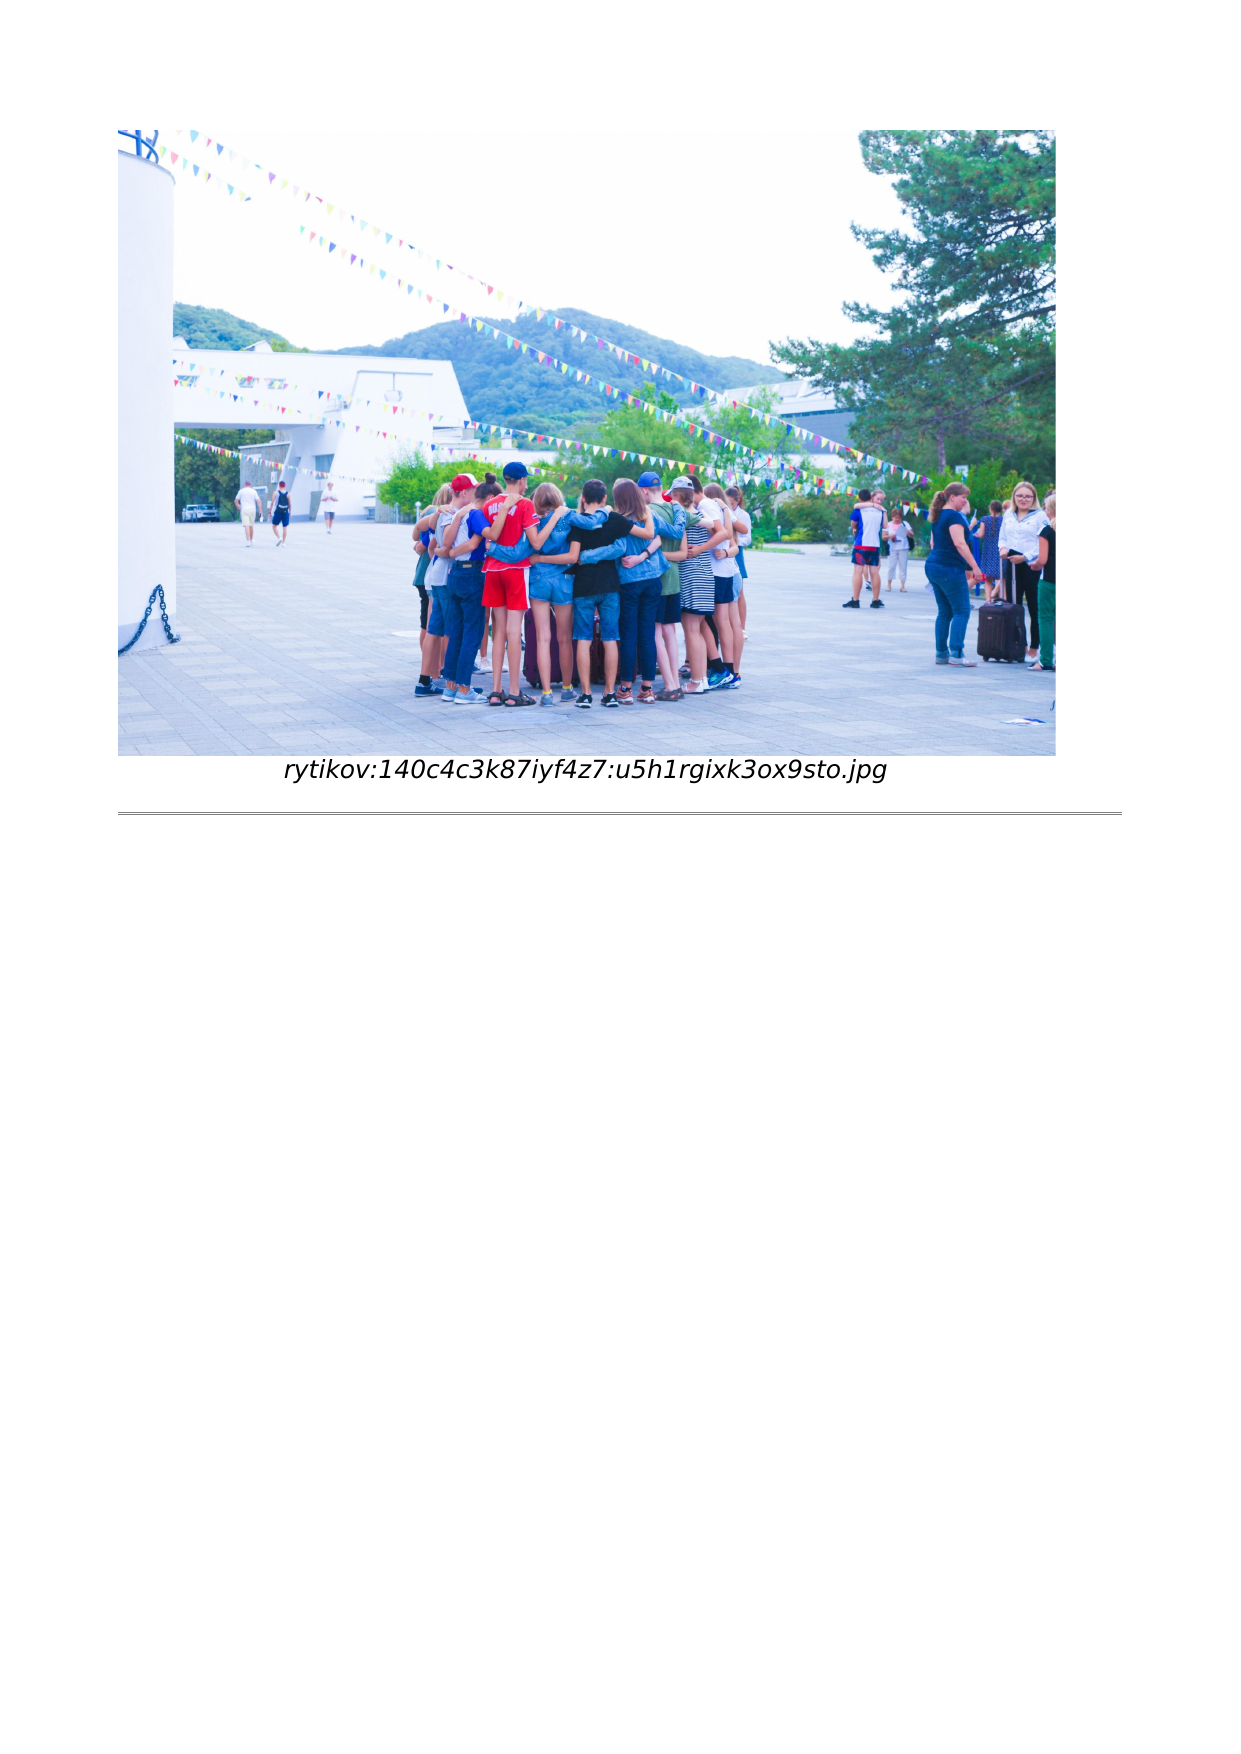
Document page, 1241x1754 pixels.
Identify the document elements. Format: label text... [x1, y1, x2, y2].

picture [118, 130, 1056, 756]
text rytikov:140c4c3k87iyf4z7:u5h1rgixk3ox9sto.jpg [118, 756, 1056, 785]
